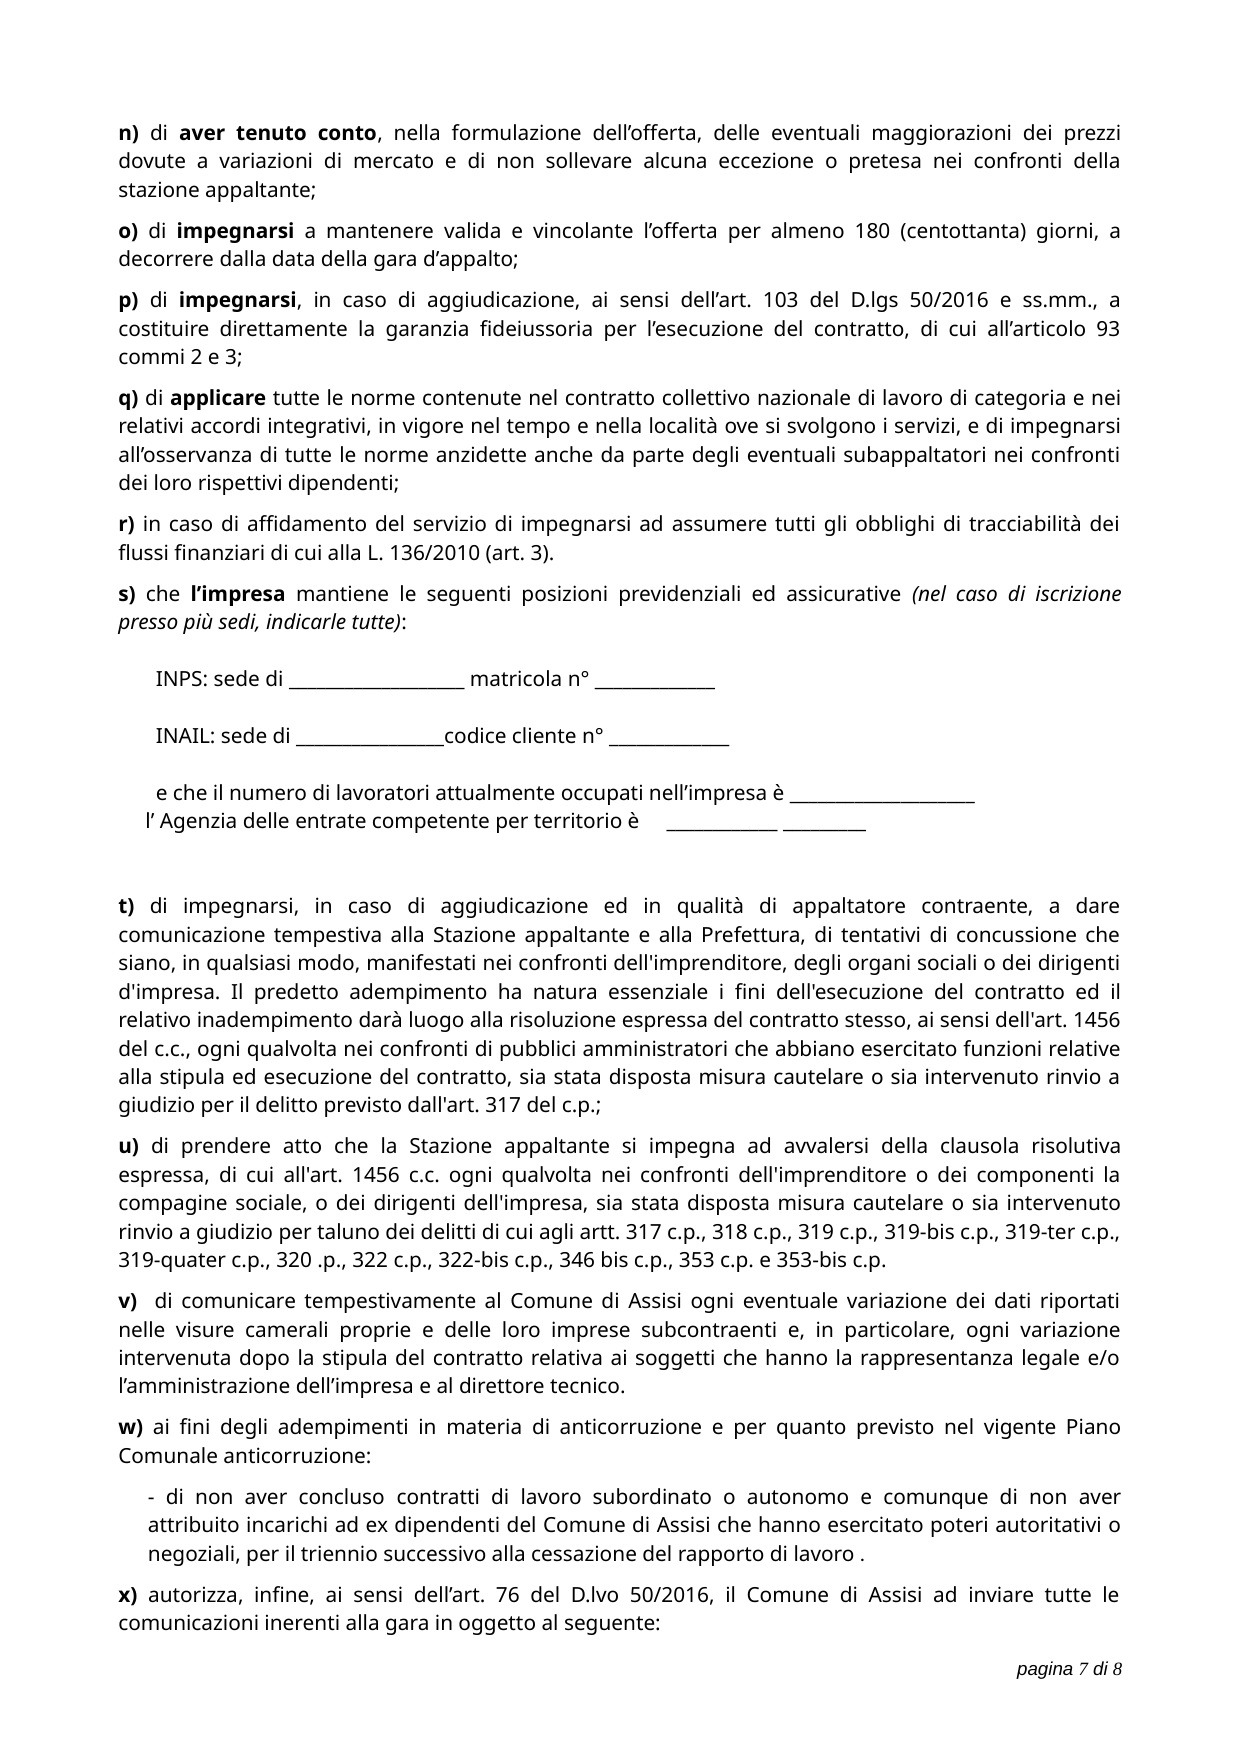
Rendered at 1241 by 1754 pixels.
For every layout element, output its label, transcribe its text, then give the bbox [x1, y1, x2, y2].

text l’ Agenzia delle entrate competente per territorio è ____________ _________ [118, 806, 1122, 835]
text v) di comunicare tempestivamente al Comune di Assisi ogni eventuale variazione dei dati riportati nelle visure camerali proprie e delle loro imprese subcontraenti e, in particolare, ogni variazione intervenuta dopo la stipula del contratto relativa ai soggetti che hanno la rappresentanza legale e/o l’amministrazione dell’impresa e al direttore tecnico. [118, 1286, 1122, 1400]
text p) di impegnarsi, in caso di aggiudicazione, ai sensi dell’art. 103 del D.lgs 50/2016 e ss.mm., a costituire direttamente la garanzia fideiussoria per l’esecuzione del contratto, di cui all’articolo 93 commi 2 e 3; [118, 285, 1122, 371]
text e che il numero di lavoratori attualmente occupati nell’impresa è ____________________ [156, 778, 1122, 806]
text r) in caso di affidamento del servizio di impegnarsi ad assumere tutti gli obblighi di tracciabilità dei flussi finanziari di cui alla L. 136/2010 (art. 3). [118, 509, 1122, 566]
text u) di prendere atto che la Stazione appaltante si impegna ad avvalersi della clausola risolutiva espressa, di cui all'art. 1456 c.c. ogni qualvolta nei confronti dell'imprenditore o dei componenti la compagine sociale, o dei dirigenti dell'impresa, sia stata disposta misura cautelare o sia intervenuto rinvio a giudizio per taluno dei delitti di cui agli artt. 317 c.p., 318 c.p., 319 c.p., 319-bis c.p., 319-ter c.p., 319-quater c.p., 320 .p., 322 c.p., 322-bis c.p., 346 bis c.p., 353 c.p. e 353-bis c.p. [118, 1132, 1122, 1274]
text q) di applicare tutte le norme contenute nel contratto collettivo nazionale di lavoro di categoria e nei relativi accordi integrativi, in vigore nel tempo e nella località ove si svolgono i servizi, e di impegnarsi all’osservanza di tutte le norme anzidette anche da parte degli eventuali subappaltatori nei confronti dei loro rispettivi dipendenti; [118, 383, 1122, 497]
text s) che l’impresa mantiene le seguenti posizioni previdenziali ed assicurative (nel caso di iscrizione presso più sedi, indicarle tutte): [118, 579, 1122, 636]
text t) di impegnarsi, in caso di aggiudicazione ed in qualità di appaltatore contraente, a dare comunicazione tempestiva alla Stazione appaltante e alla Prefettura, di tentativi di concussione che siano, in qualsiasi modo, manifestati nei confronti dell'imprenditore, degli organi sociali o dei dirigenti d'impresa. Il predetto adempimento ha natura essenziale i fini dell'esecuzione del contratto ed il relativo inadempimento darà luogo alla risoluzione espressa del contratto stesso, ai sensi dell'art. 1456 del c.c., ogni qualvolta nei confronti di pubblici amministratori che abbiano esercitato funzioni relative alla stipula ed esecuzione del contratto, sia stata disposta misura cautelare o sia intervenuto rinvio a giudizio per il delitto previsto dall'art. 317 del c.p.; [118, 892, 1122, 1119]
text - di non aver concluso contratti di lavoro subordinato o autonomo e comunque di non aver attribuito incarichi ad ex dipendenti del Comune di Assisi che hanno esercitato poteri autoritativi o negoziali, per il triennio successivo alla cessazione del rapporto di lavoro . [148, 1482, 1122, 1567]
text INPS: sede di ___________________ matricola n° _____________ [156, 664, 1122, 692]
text x) autorizza, infine, ai sensi dell’art. 76 del D.lvo 50/2016, il Comune di Assisi ad inviare tutte le comunicazioni inerenti alla gara in oggetto al seguente: [118, 1580, 1122, 1637]
text INAIL: sede di ________________codice cliente n° _____________ [156, 721, 1122, 749]
text n) di aver tenuto conto, nella formulazione dell’offerta, delle eventuali maggiorazioni dei prezzi dovute a variazioni di mercato e di non sollevare alcuna eccezione o pretesa nei confronti della stazione appaltante; [118, 118, 1122, 203]
text o) di impegnarsi a mantenere valida e vincolante l’offerta per almeno 180 (centottanta) giorni, a decorrere dalla data della gara d’appalto; [118, 216, 1122, 273]
text w) ai fini degli adempimenti in materia di anticorruzione e per quanto previsto nel vigente Piano Comunale anticorruzione: [118, 1412, 1122, 1469]
